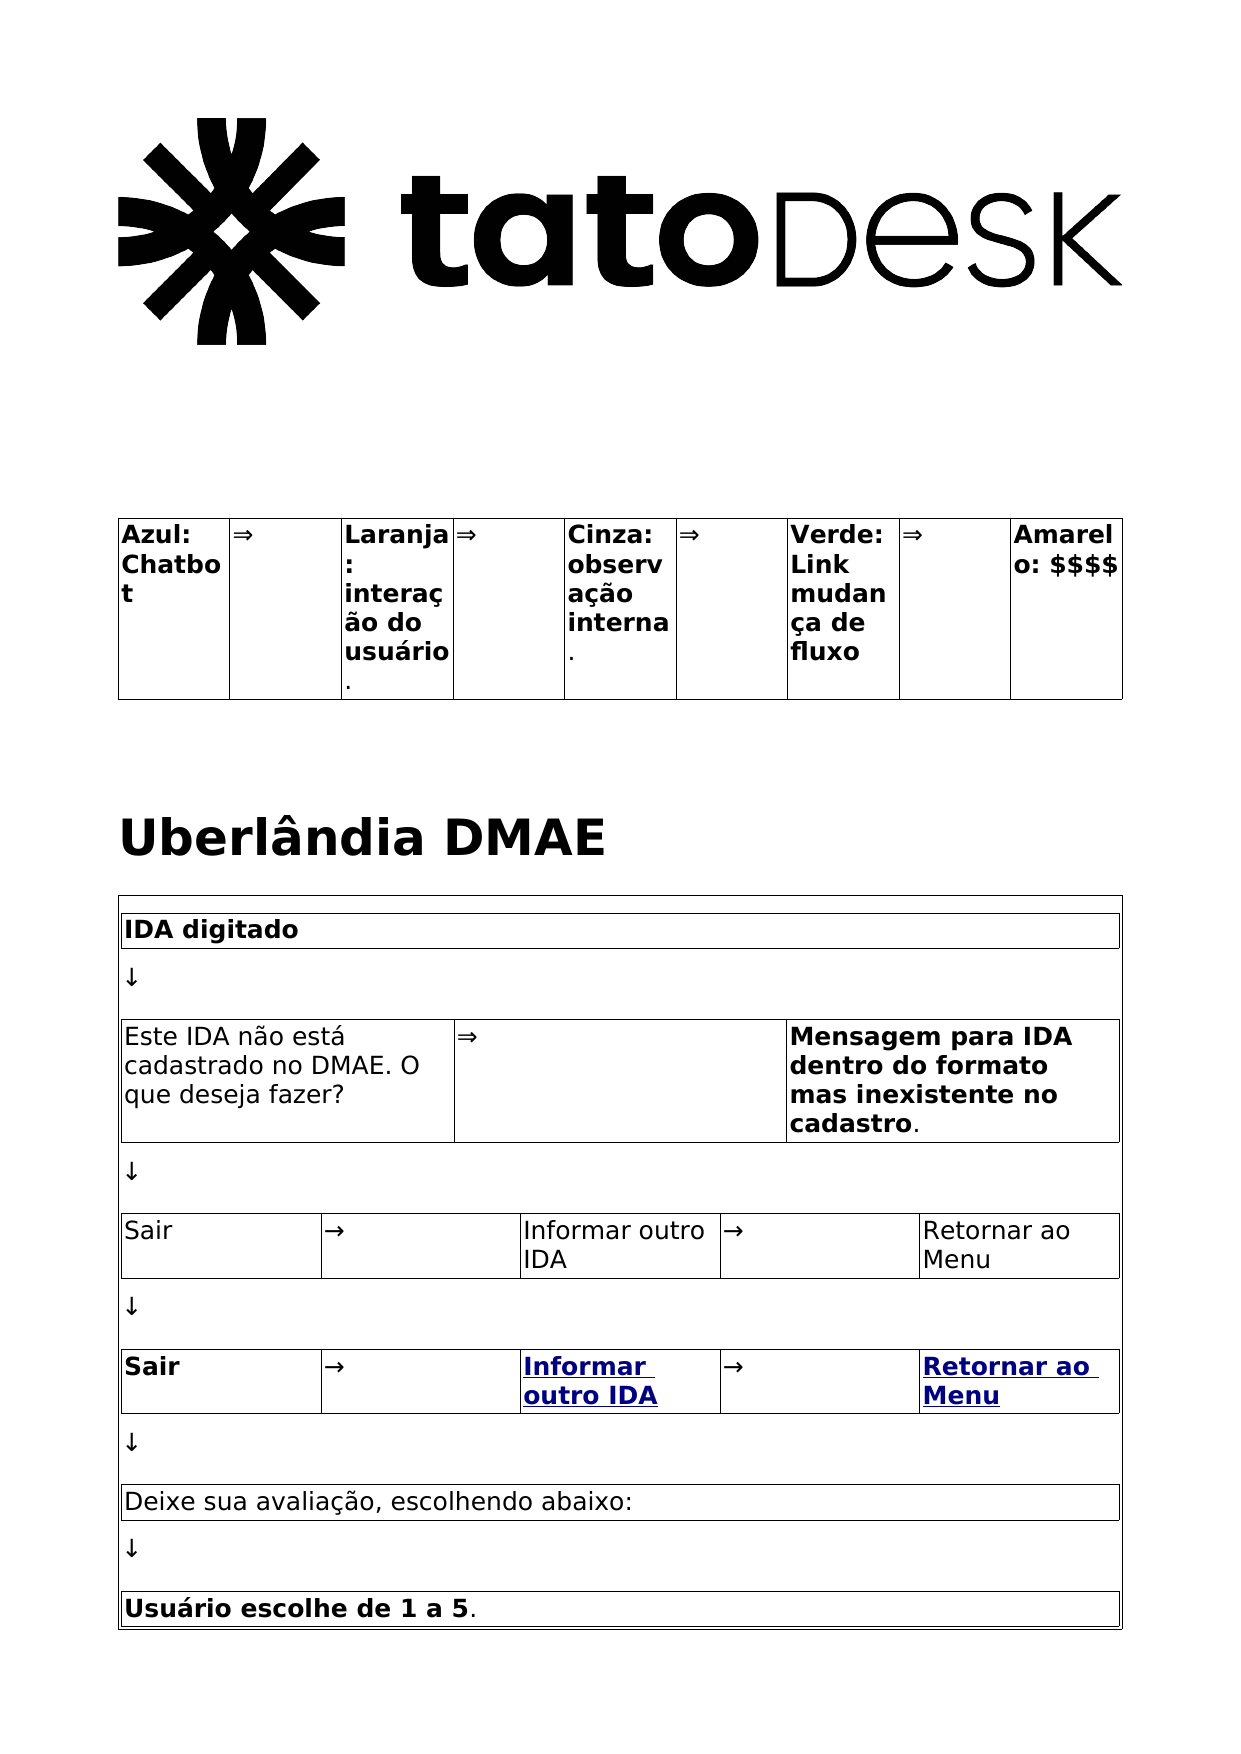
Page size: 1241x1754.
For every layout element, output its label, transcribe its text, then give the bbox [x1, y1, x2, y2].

table_header Deixe sua avaliação, escolhendo abaixo: [122, 1485, 1119, 1519]
table_header Usuário escolhe de 1 a 5. [122, 1592, 1119, 1626]
table_header Amarelo: $$$$ [1011, 519, 1122, 699]
table_header Este IDA não está cadastrado no DMAE. O que deseja fazer? [122, 1020, 454, 1142]
table_header Cinza: observação interna. [565, 519, 676, 699]
table_header IDA digitado [122, 914, 1119, 948]
table_header Informar outro IDA [521, 1214, 720, 1277]
table_header Sair [122, 1214, 321, 1277]
table_header Laranja: interação do usuário. [342, 519, 453, 699]
table_header Informar outro IDA [521, 1350, 720, 1413]
table_header ↓ ↓ ↓ ↓ ↓ [119, 896, 1122, 1629]
table_header ⇒ [455, 1020, 786, 1142]
table_header → [721, 1350, 919, 1413]
table_header ⇒ [900, 519, 1010, 699]
subtitle Uberlândia DMAE [118, 809, 1122, 868]
table_header Sair [122, 1350, 321, 1413]
table_header → [721, 1214, 919, 1277]
table_header → [322, 1214, 520, 1277]
table_header ⇒ [230, 519, 341, 699]
table_header Retornar ao Menu [920, 1350, 1119, 1413]
table_header Mensagem para IDA dentro do formato mas inexistente no cadastro. [787, 1020, 1119, 1142]
table_header → [322, 1350, 520, 1413]
picture [118, 118, 1123, 345]
table_header ⇒ [454, 519, 564, 699]
table_header Verde: Link mudança de fluxo [788, 519, 899, 699]
table_header Azul: Chatbot [119, 519, 229, 699]
table_header Retornar ao Menu [920, 1214, 1119, 1277]
table_header ⇒ [677, 519, 787, 699]
